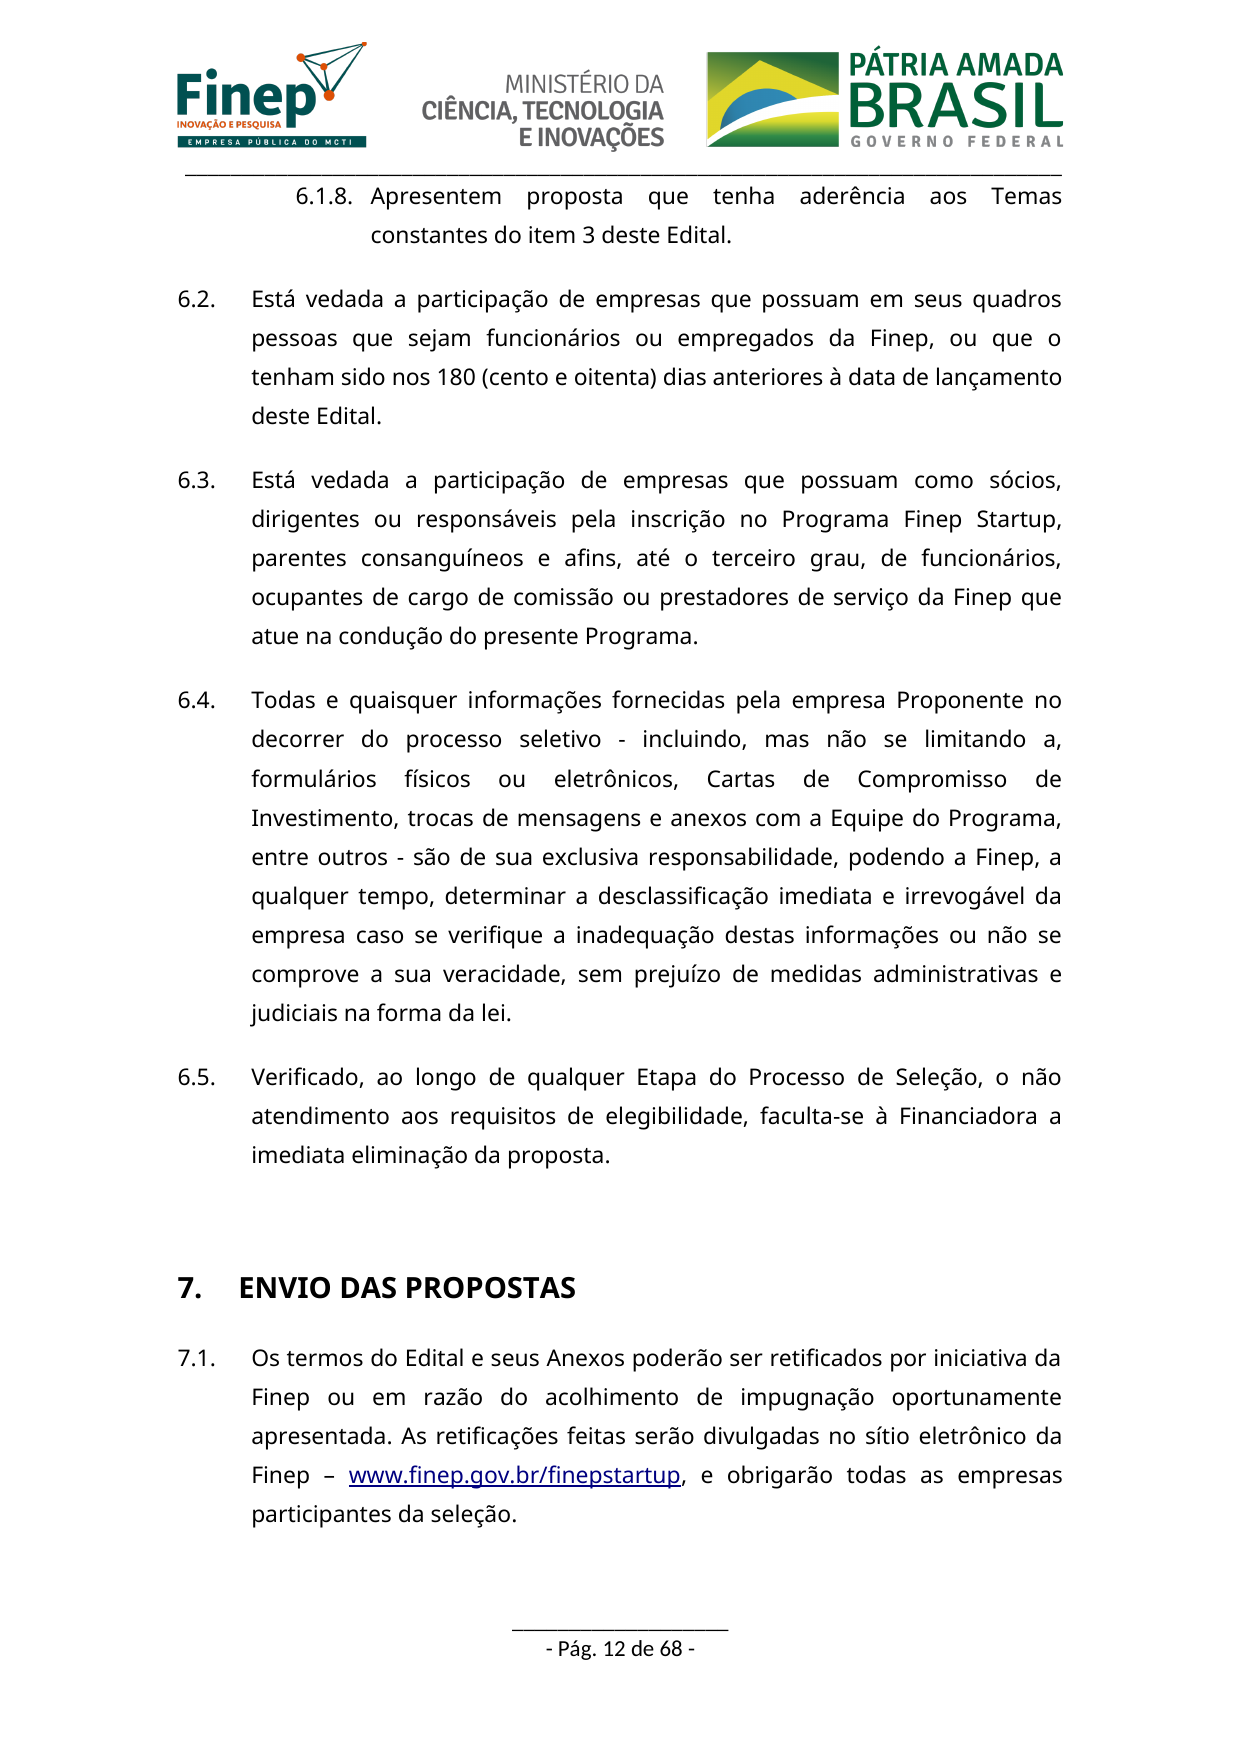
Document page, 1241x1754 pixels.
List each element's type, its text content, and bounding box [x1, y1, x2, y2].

list Todas e quaisquer informações fornecidas pela empresa Proponente no decorrer do processo seletivo - incluindo, mas não se limitando a, formulários físicos ou eletrônicos, Cartas de Compromisso de Investimento, trocas de mensagens e anexos com a Equipe do Programa, entre outros - são de sua exclusiva responsabilidade, podendo a Finep, a qualquer tempo, determinar a desclassificação imediata e irrevogável da empresa caso se verifique a inadequação destas informações ou não se comprove a sua veracidade, sem prejuízo de medidas administrativas e judiciais na forma da lei. [177, 684, 1063, 1028]
list Verificado, ao longo de qualquer Etapa do Processo de Seleção, o não atendimento aos requisitos de elegibilidade, faculta-se à Financiadora a imediata eliminação da proposta. [177, 1061, 1063, 1170]
list ENVIO DAS PROPOSTAS [177, 1267, 1063, 1307]
list Está vedada a participação de empresas que possuam em seus quadros pessoas que sejam funcionários ou empregados da Finep, ou que o tenham sido nos 180 (cento e oitenta) dias anteriores à data de lançamento deste Edital. [177, 283, 1063, 431]
list Está vedada a participação de empresas que possuam como sócios, dirigentes ou responsáveis pela inscrição no Programa Finep Startup, parentes consanguíneos e afins, até o terceiro grau, de funcionários, ocupantes de cargo de comissão ou prestadores de serviço da Finep que atue na condução do presente Programa. [177, 464, 1063, 652]
list Apresentem proposta que tenha aderência aos Temas constantes do item 3 deste Edital. [295, 180, 1063, 250]
list Os termos do Edital e seus Anexos poderão ser retificados por iniciativa da Finep ou em razão do acolhimento de impugnação oportunamente apresentada. As retificações feitas serão divulgadas no sítio eletrônico da Finep – www.finep.gov.br/finepstartup, e obrigarão todas as empresas participantes da seleção. [177, 1342, 1063, 1529]
